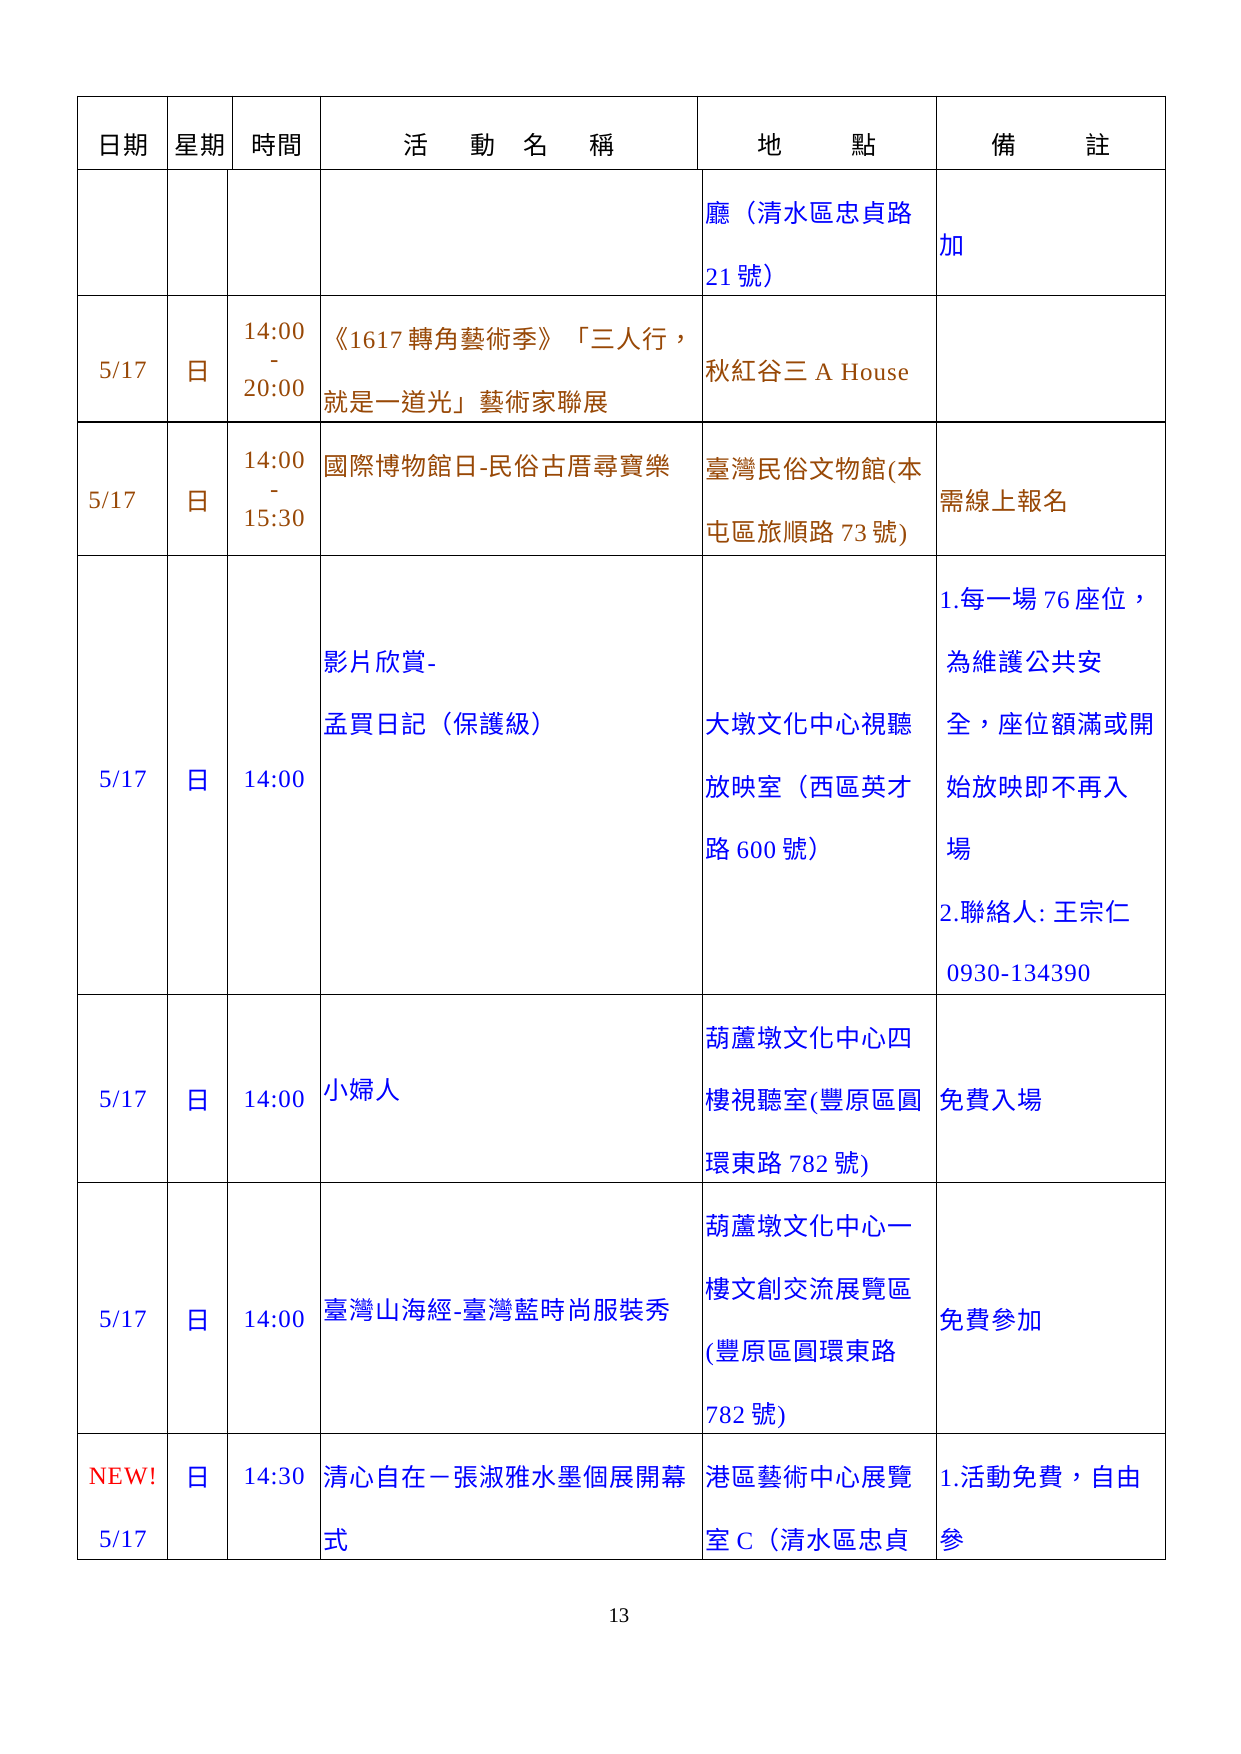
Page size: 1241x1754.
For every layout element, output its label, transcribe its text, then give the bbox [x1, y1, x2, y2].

table_cell [228, 170, 320, 295]
table_cell 5/17 [78, 556, 167, 993]
table_cell 清心自在－張淑雅水墨個展開幕式 [321, 1434, 702, 1559]
table_cell 港區藝術中心展覽室C（清水區忠貞 [703, 1434, 936, 1559]
table_cell 日 [168, 995, 227, 1182]
table_cell 5/17 [78, 1183, 167, 1433]
table_header 活 動 名 稱 [321, 97, 697, 169]
table_cell 14:00 [228, 556, 320, 993]
table_cell [321, 170, 702, 295]
table_cell 14:00 - 20:00 [228, 296, 320, 421]
table_header 星期 [168, 97, 232, 169]
table_cell 臺灣山海經-臺灣藍時尚服裝秀 [321, 1183, 702, 1433]
table_cell 1.每一場76座位， 為維護公共安 全，座位額滿或開 始放映即不再入 場 2.聯絡人: 王宗仁 0930-134390 [937, 556, 1165, 993]
table_cell 日 [168, 296, 227, 421]
table_cell 《1617轉角藝術季》「三人行，就是一道光」藝術家聯展 [321, 296, 702, 421]
table_cell 臺灣民俗文物館(本屯區旅順路73號) [703, 423, 936, 555]
table_header 日期 [78, 97, 167, 169]
table_cell 國際博物館日-民俗古厝尋寶樂 [321, 423, 702, 555]
table_cell 14:00 [228, 1183, 320, 1433]
table_cell 大墩文化中心視聽放映室（西區英才路600號） [703, 556, 936, 993]
table_header 時間 [233, 97, 320, 169]
table_cell 需線上報名 [937, 423, 1165, 555]
table_cell 5/17 [78, 995, 167, 1182]
table_cell 小婦人 [321, 995, 702, 1182]
table_cell [168, 170, 227, 295]
table_cell 14:30 [228, 1434, 320, 1559]
table_cell NEW! 5/17 [78, 1434, 167, 1559]
table_cell 加 [937, 170, 1165, 295]
table_cell 葫蘆墩文化中心一樓文創交流展覽區(豐原區圓環東路782號) [703, 1183, 936, 1433]
table_cell 14:00 - 15:30 [228, 423, 320, 555]
table_cell 葫蘆墩文化中心四樓視聽室(豐原區圓環東路782號) [703, 995, 936, 1182]
table_cell 5/17 [78, 423, 167, 555]
table_cell 日 [168, 556, 227, 993]
table_cell 日 [168, 423, 227, 555]
table_cell [937, 296, 1165, 421]
table_header 備 註 [937, 97, 1165, 169]
table_cell 廳（清水區忠貞路21號） [703, 170, 936, 295]
table_cell 1.活動免費，自由參 [937, 1434, 1165, 1559]
table_cell 免費入場 [937, 995, 1165, 1182]
table_cell 秋紅谷三A House [703, 296, 936, 421]
table_header 地 點 [698, 97, 936, 169]
table_cell 日 [168, 1183, 227, 1433]
table_cell 14:00 [228, 995, 320, 1182]
table_cell [78, 170, 167, 295]
table_cell 影片欣賞- 孟買日記（保護級） [321, 556, 702, 993]
table_cell 5/17 [78, 296, 167, 421]
table_cell 日 [168, 1434, 227, 1559]
table_cell 免費參加 [937, 1183, 1165, 1433]
